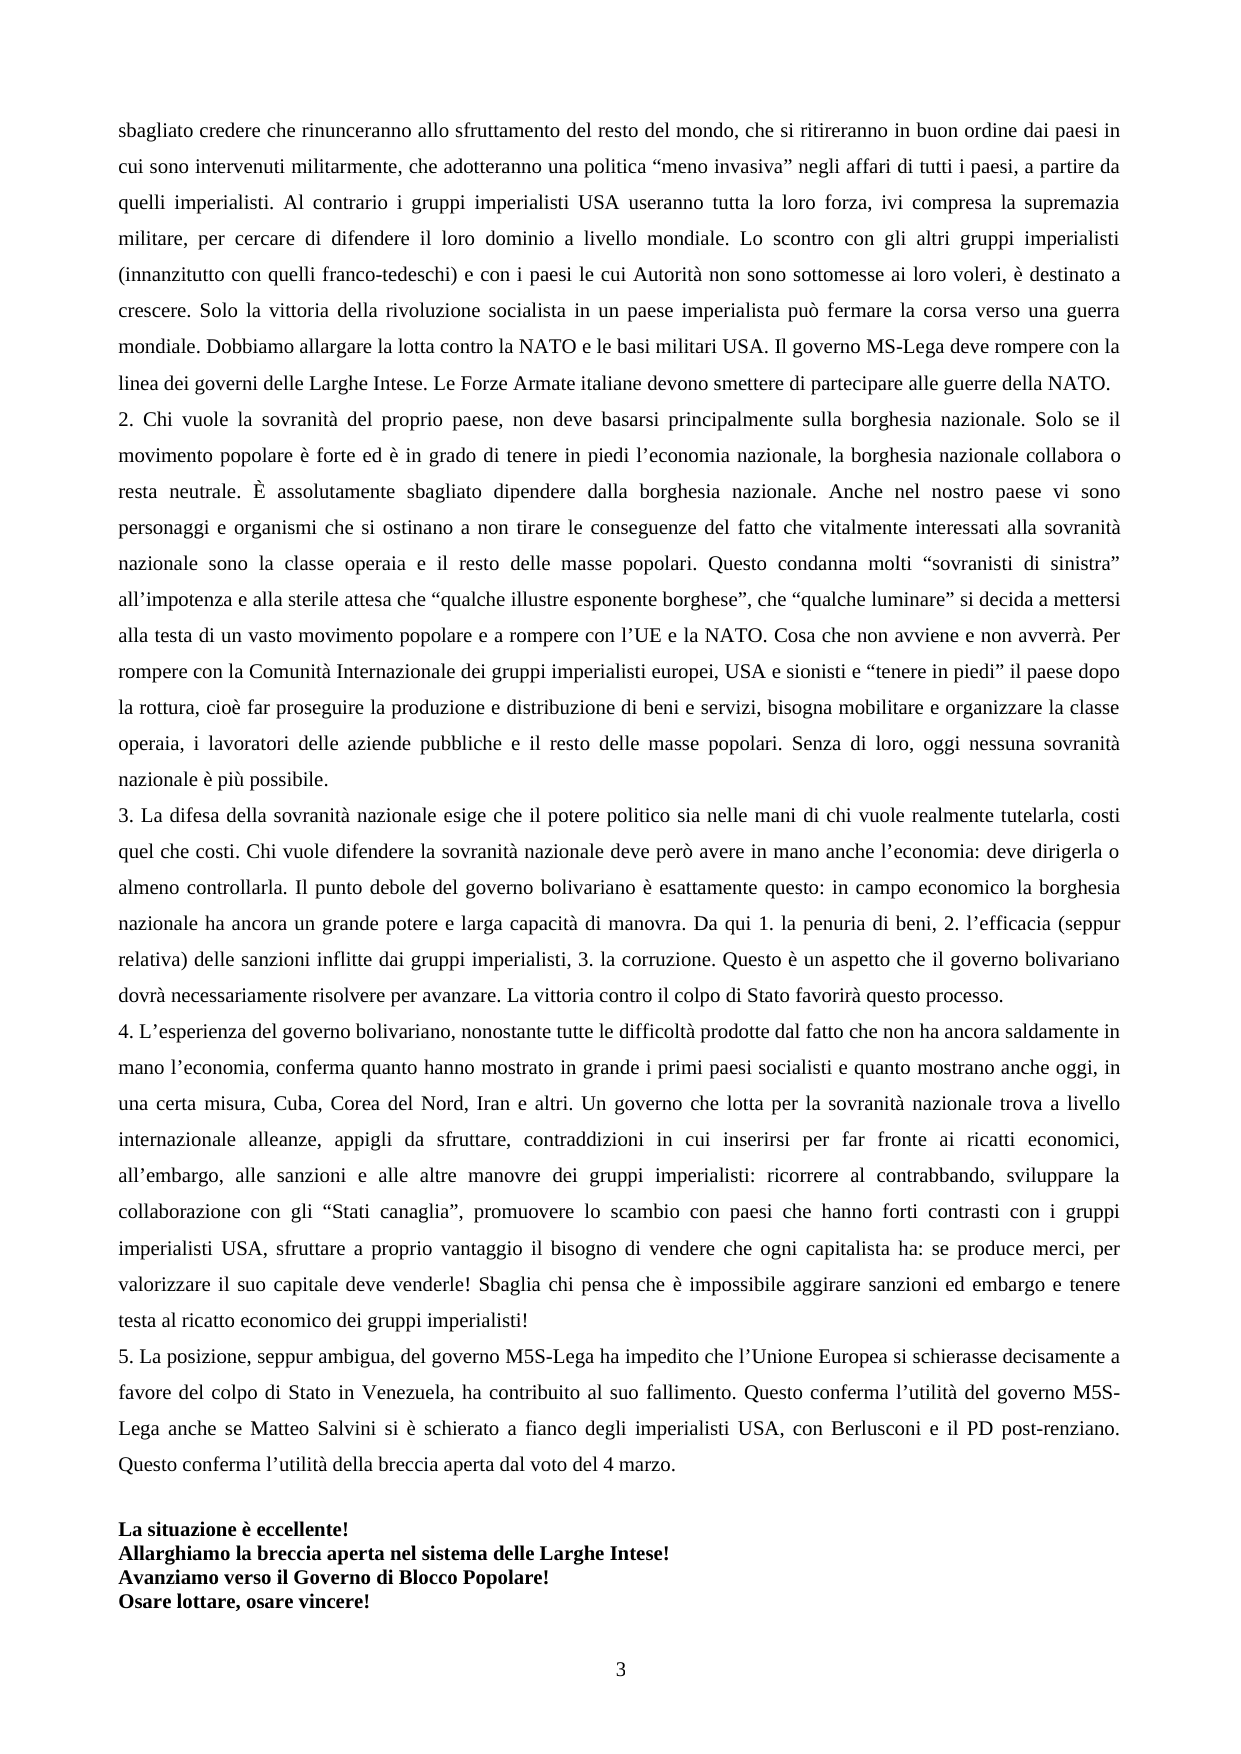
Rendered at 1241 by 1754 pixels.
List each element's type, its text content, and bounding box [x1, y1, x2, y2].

text Allarghiamo la breccia aperta nel sistema delle Larghe Intese! [118, 1541, 1122, 1564]
text Avanziamo verso il Governo di Blocco Popolare! [118, 1564, 1122, 1589]
text 5. La posizione, seppur ambigua, del governo M5S-Lega ha impedito che l’Unione Europea si schierasse decisamente a favore del colpo di Stato in Venezuela, ha contribuito al suo fallimento. Questo conferma l’utilità del governo M5S-Lega anche se Matteo Salvini si è schierato a fianco degli imperialisti USA, con Berlusconi e il PD post-renziano. Questo conferma l’utilità della breccia aperta dal voto del 4 marzo. [118, 1343, 1122, 1476]
text 4. L’esperienza del governo bolivariano, nonostante tutte le difficoltà prodotte dal fatto che non ha ancora saldamente in mano l’economia, conferma quanto hanno mostrato in grande i primi paesi socialisti e quanto mostrano anche oggi, in una certa misura, Cuba, Corea del Nord, Iran e altri. Un governo che lotta per la sovranità nazionale trova a livello internazionale alleanze, appigli da sfruttare, contraddizioni in cui inserirsi per far fronte ai ricatti economici, all’embargo, alle sanzioni e alle altre manovre dei gruppi imperialisti: ricorrere al contrabbando, sviluppare la collaborazione con gli “Stati canaglia”, promuovere lo scambio con paesi che hanno forti contrasti con i gruppi imperialisti USA, sfruttare a proprio vantaggio il bisogno di vendere che ogni capitalista ha: se produce merci, per valorizzare il suo capitale deve venderle! Sbaglia chi pensa che è impossibile aggirare sanzioni ed embargo e tenere testa al ricatto economico dei gruppi imperialisti! [118, 1019, 1122, 1332]
text 3. La difesa della sovranità nazionale esige che il potere politico sia nelle mani di chi vuole realmente tutelarla, costi quel che costi. Chi vuole difendere la sovranità nazionale deve però avere in mano anche l’economia: deve dirigerla o almeno controllarla. Il punto debole del governo bolivariano è esattamente questo: in campo economico la borghesia nazionale ha ancora un grande potere e larga capacità di manovra. Da qui 1. la penuria di beni, 2. l’efficacia (seppur relativa) delle sanzioni inflitte dai gruppi imperialisti, 3. la corruzione. Questo è un aspetto che il governo bolivariano dovrà necessariamente risolvere per avanzare. La vittoria contro il colpo di Stato favorirà questo processo. [118, 803, 1122, 1007]
text sbagliato credere che rinunceranno allo sfruttamento del resto del mondo, che si ritireranno in buon ordine dai paesi in cui sono intervenuti militarmente, che adotteranno una politica “meno invasiva” negli affari di tutti i paesi, a partire da quelli imperialisti. Al contrario i gruppi imperialisti USA useranno tutta la loro forza, ivi compresa la supremazia militare, per cercare di difendere il loro dominio a livello mondiale. Lo scontro con gli altri gruppi imperialisti (innanzitutto con quelli franco-tedeschi) e con i paesi le cui Autorità non sono sottomesse ai loro voleri, è destinato a crescere. Solo la vittoria della rivoluzione socialista in un paese imperialista può fermare la corsa verso una guerra mondiale. Dobbiamo allargare la lotta contro la NATO e le basi militari USA. Il governo MS-Lega deve rompere con la linea dei governi delle Larghe Intese. Le Forze Armate italiane devono smettere di partecipare alle guerre della NATO. [118, 118, 1122, 394]
text 2. Chi vuole la sovranità del proprio paese, non deve basarsi principalmente sulla borghesia nazionale. Solo se il movimento popolare è forte ed è in grado di tenere in piedi l’economia nazionale, la borghesia nazionale collabora o resta neutrale. È assolutamente sbagliato dipendere dalla borghesia nazionale. Anche nel nostro paese vi sono personaggi e organismi che si ostinano a non tirare le conseguenze del fatto che vitalmente interessati alla sovranità nazionale sono la classe operaia e il resto delle masse popolari. Questo condanna molti “sovranisti di sinistra” all’impotenza e alla sterile attesa che “qualche illustre esponente borghese”, che “qualche luminare” si decida a mettersi alla testa di un vasto movimento popolare e a rompere con l’UE e la NATO. Cosa che non avviene e non avverrà. Per rompere con la Comunità Internazionale dei gruppi imperialisti europei, USA e sionisti e “tenere in piedi” il paese dopo la rottura, cioè far proseguire la produzione e distribuzione di beni e servizi, bisogna mobilitare e organizzare la classe operaia, i lavoratori delle aziende pubbliche e il resto delle masse popolari. Senza di loro, oggi nessuna sovranità nazionale è più possibile. [118, 406, 1122, 791]
text La situazione è eccellente! [118, 1516, 1122, 1541]
text Osare lottare, osare vincere! [118, 1589, 1122, 1613]
